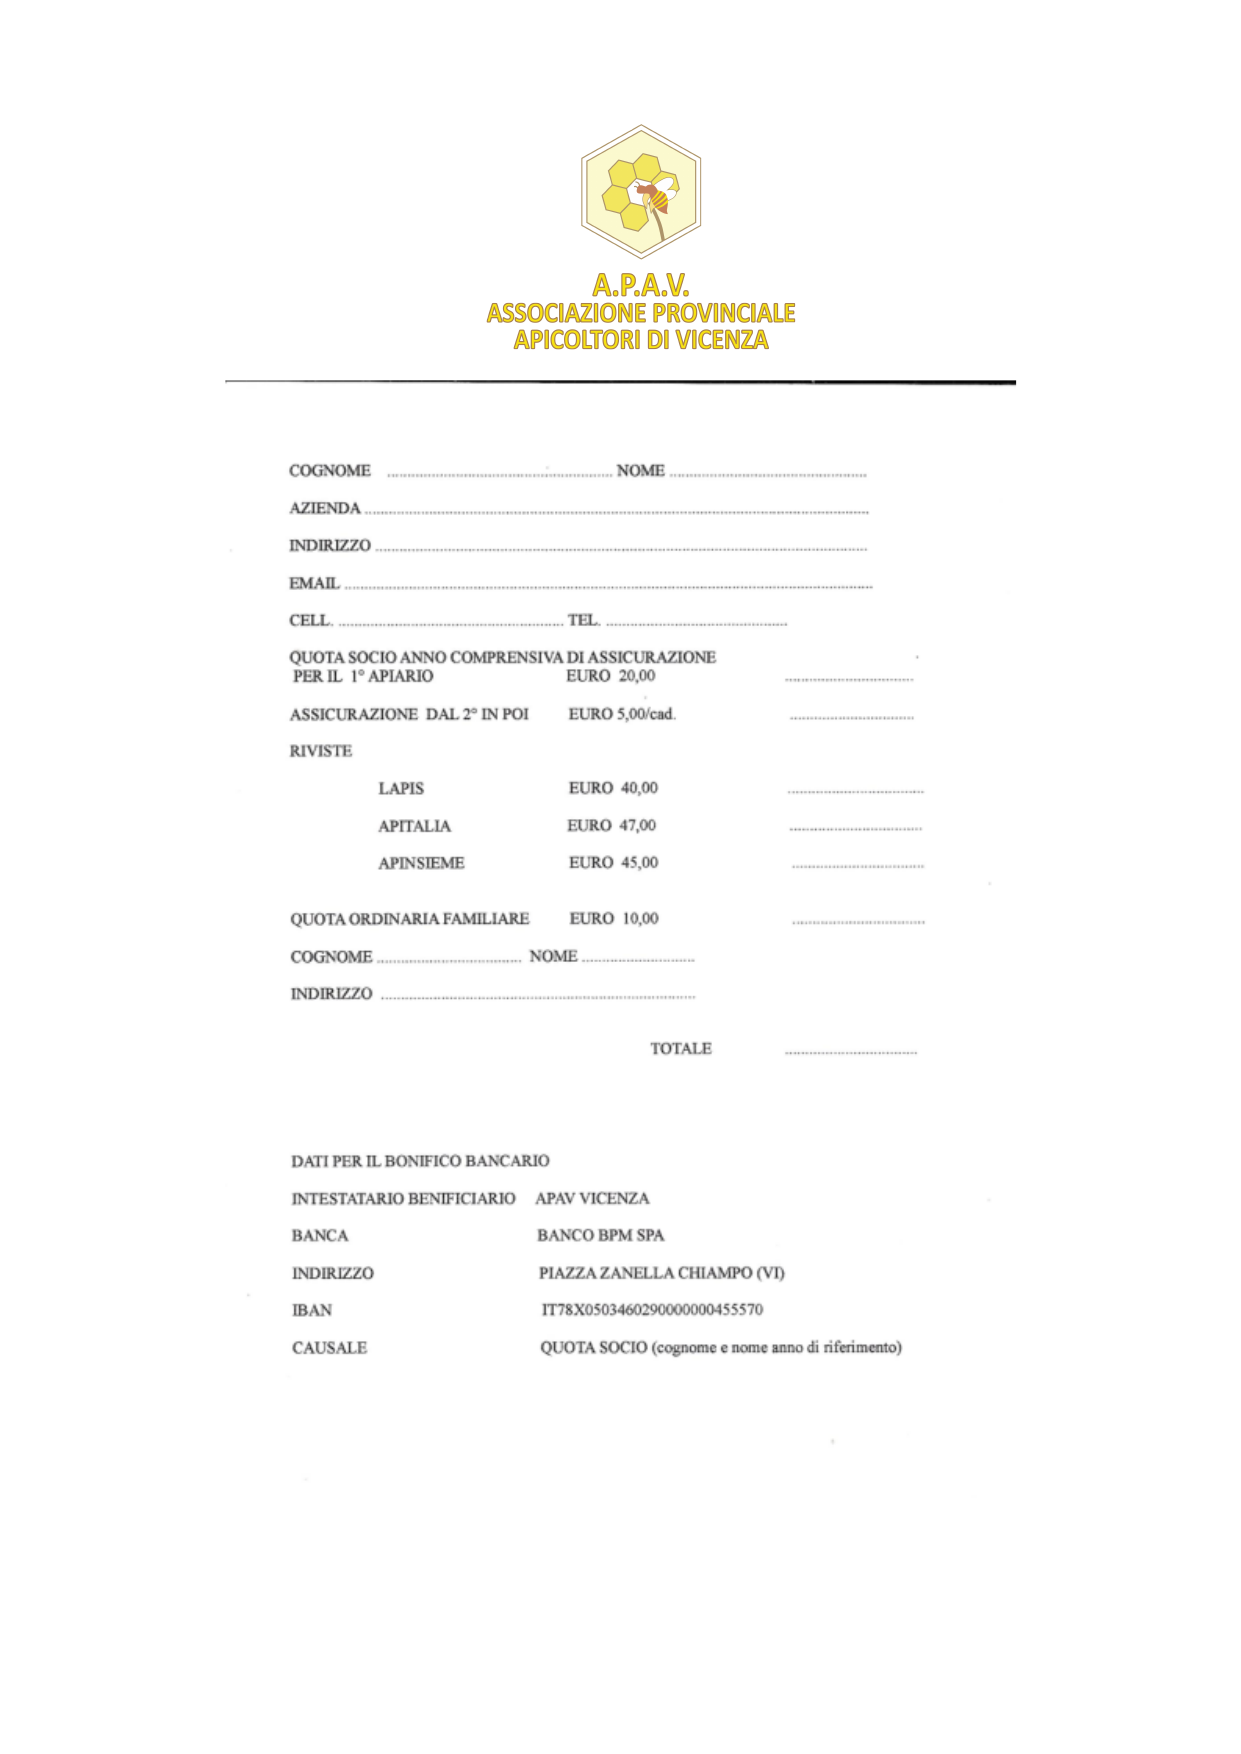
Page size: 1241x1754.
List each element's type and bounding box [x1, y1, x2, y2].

picture [478, 120, 802, 362]
picture [224, 379, 1017, 1498]
